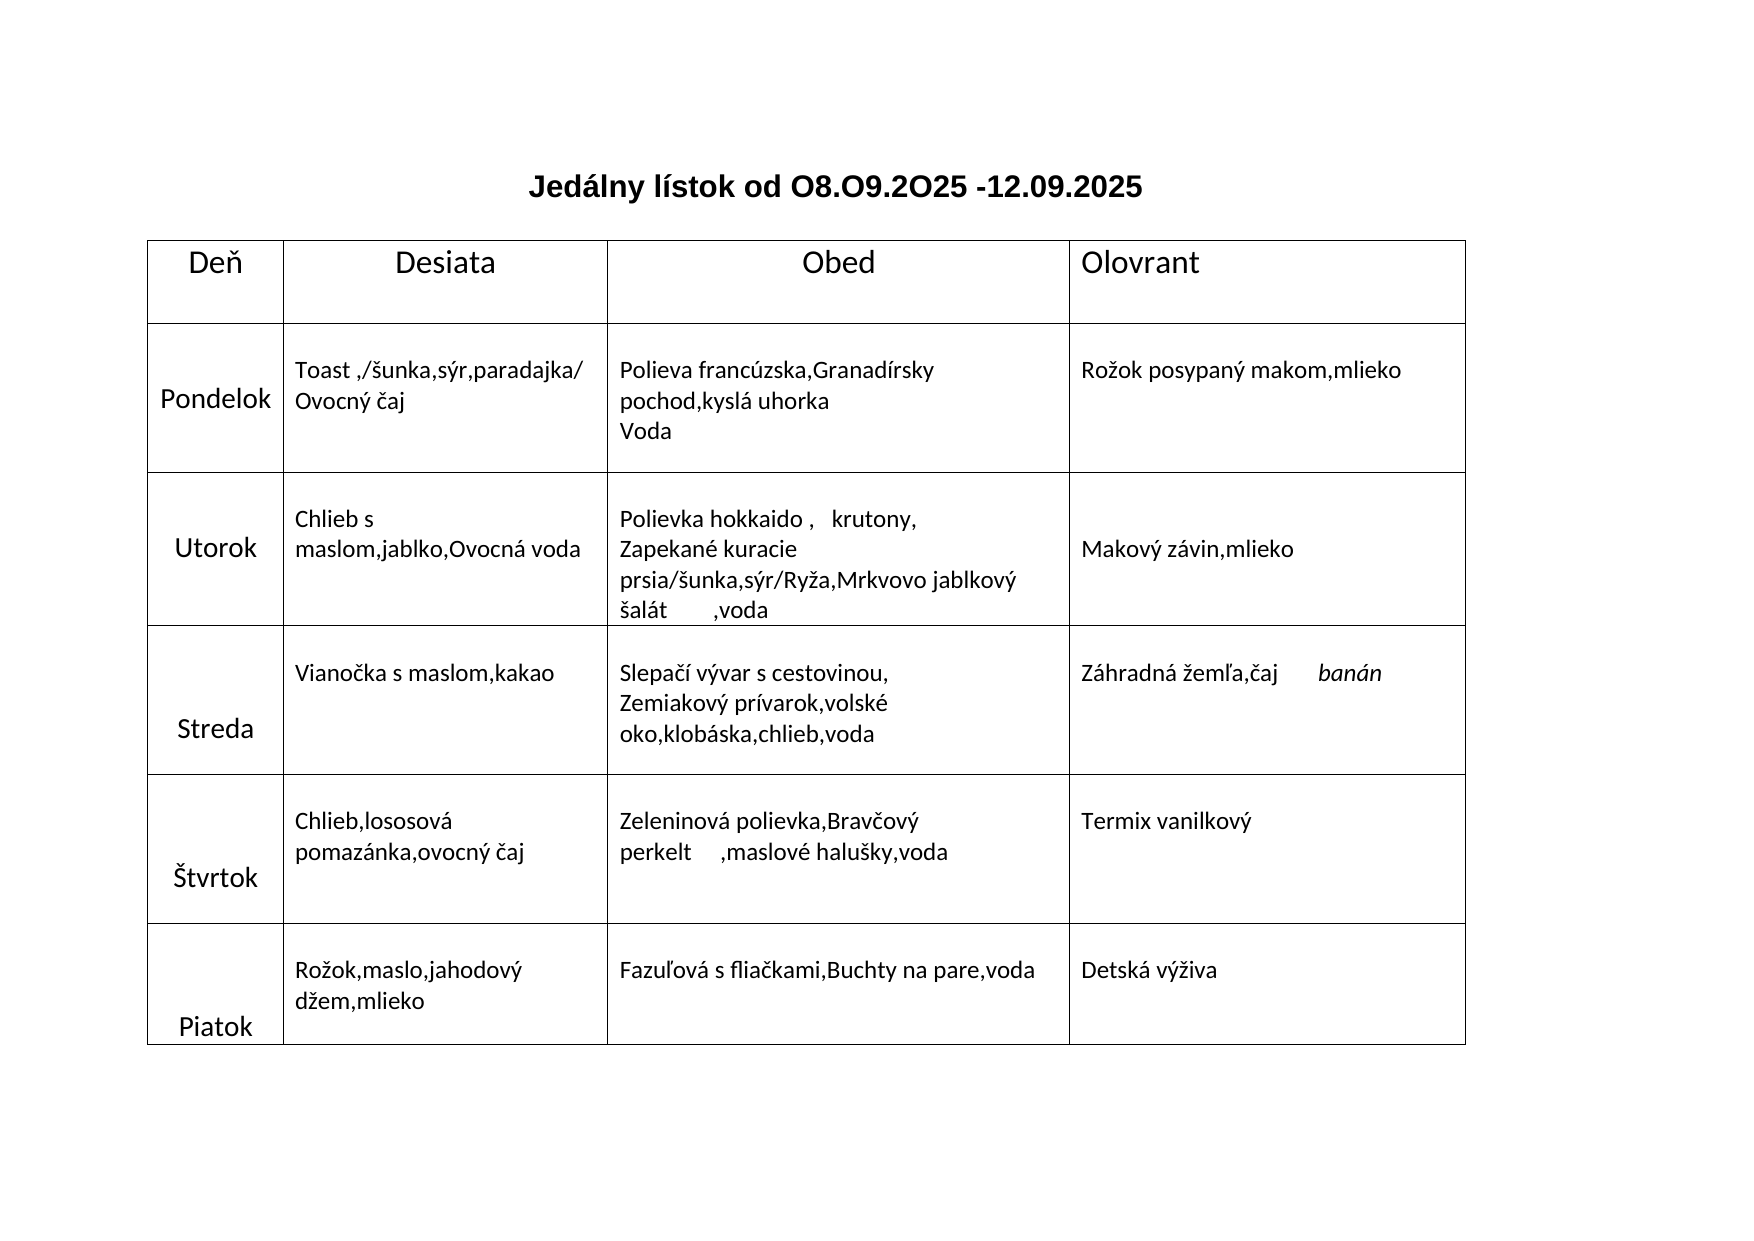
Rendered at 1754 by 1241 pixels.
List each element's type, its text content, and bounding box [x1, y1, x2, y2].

table_header Obed [608, 241, 1069, 323]
table_cell Slepačí vývar s cestovinou, Zemiakový prívarok,volské oko,klobáska,chlieb,voda [608, 626, 1069, 774]
table_cell Termix vanilkový [1070, 775, 1465, 923]
table_cell Streda [148, 626, 283, 774]
table_header Desiata [284, 241, 607, 323]
table_cell Polieva francúzska,Granadírsky pochod,kyslá uhorka Voda [608, 324, 1069, 472]
table_cell Chlieb s maslom,jablko,Ovocná voda [284, 473, 607, 625]
table_cell Rožok,maslo,jahodový džem,mlieko [284, 924, 607, 1043]
table_cell Piatok [148, 924, 283, 1043]
table_cell Polievka hokkaido , krutony, Zapekané kuracie prsia/šunka,sýr/Ryža,Mrkvovo jablkový šalát ,voda [608, 473, 1069, 625]
table_cell Štvrtok [148, 775, 283, 923]
table_cell Toast ,/šunka,sýr,paradajka/ Ovocný čaj [284, 324, 607, 472]
table_cell Fazuľová s fliačkami,Buchty na pare,voda [608, 924, 1069, 1043]
table_cell Detská výživa [1070, 924, 1465, 1043]
table_cell Makový závin,mlieko [1070, 473, 1465, 625]
table_cell Zeleninová polievka,Bravčový perkelt ,maslové halušky,voda [608, 775, 1069, 923]
subtitle Jedálny lístok od O8.O9.2O25 -12.09.2025 [148, 168, 1754, 240]
table_cell Utorok [148, 473, 283, 625]
table_cell Rožok posypaný makom,mlieko [1070, 324, 1465, 472]
table_cell Vianočka s maslom,kakao [284, 626, 607, 774]
table_header Olovrant [1070, 241, 1465, 323]
table_cell Záhradná žemľa,čaj banán [1070, 626, 1465, 774]
table_header Deň [148, 241, 283, 323]
table_cell Chlieb,lososová pomazánka,ovocný čaj [284, 775, 607, 923]
table_cell Pondelok [148, 324, 283, 472]
